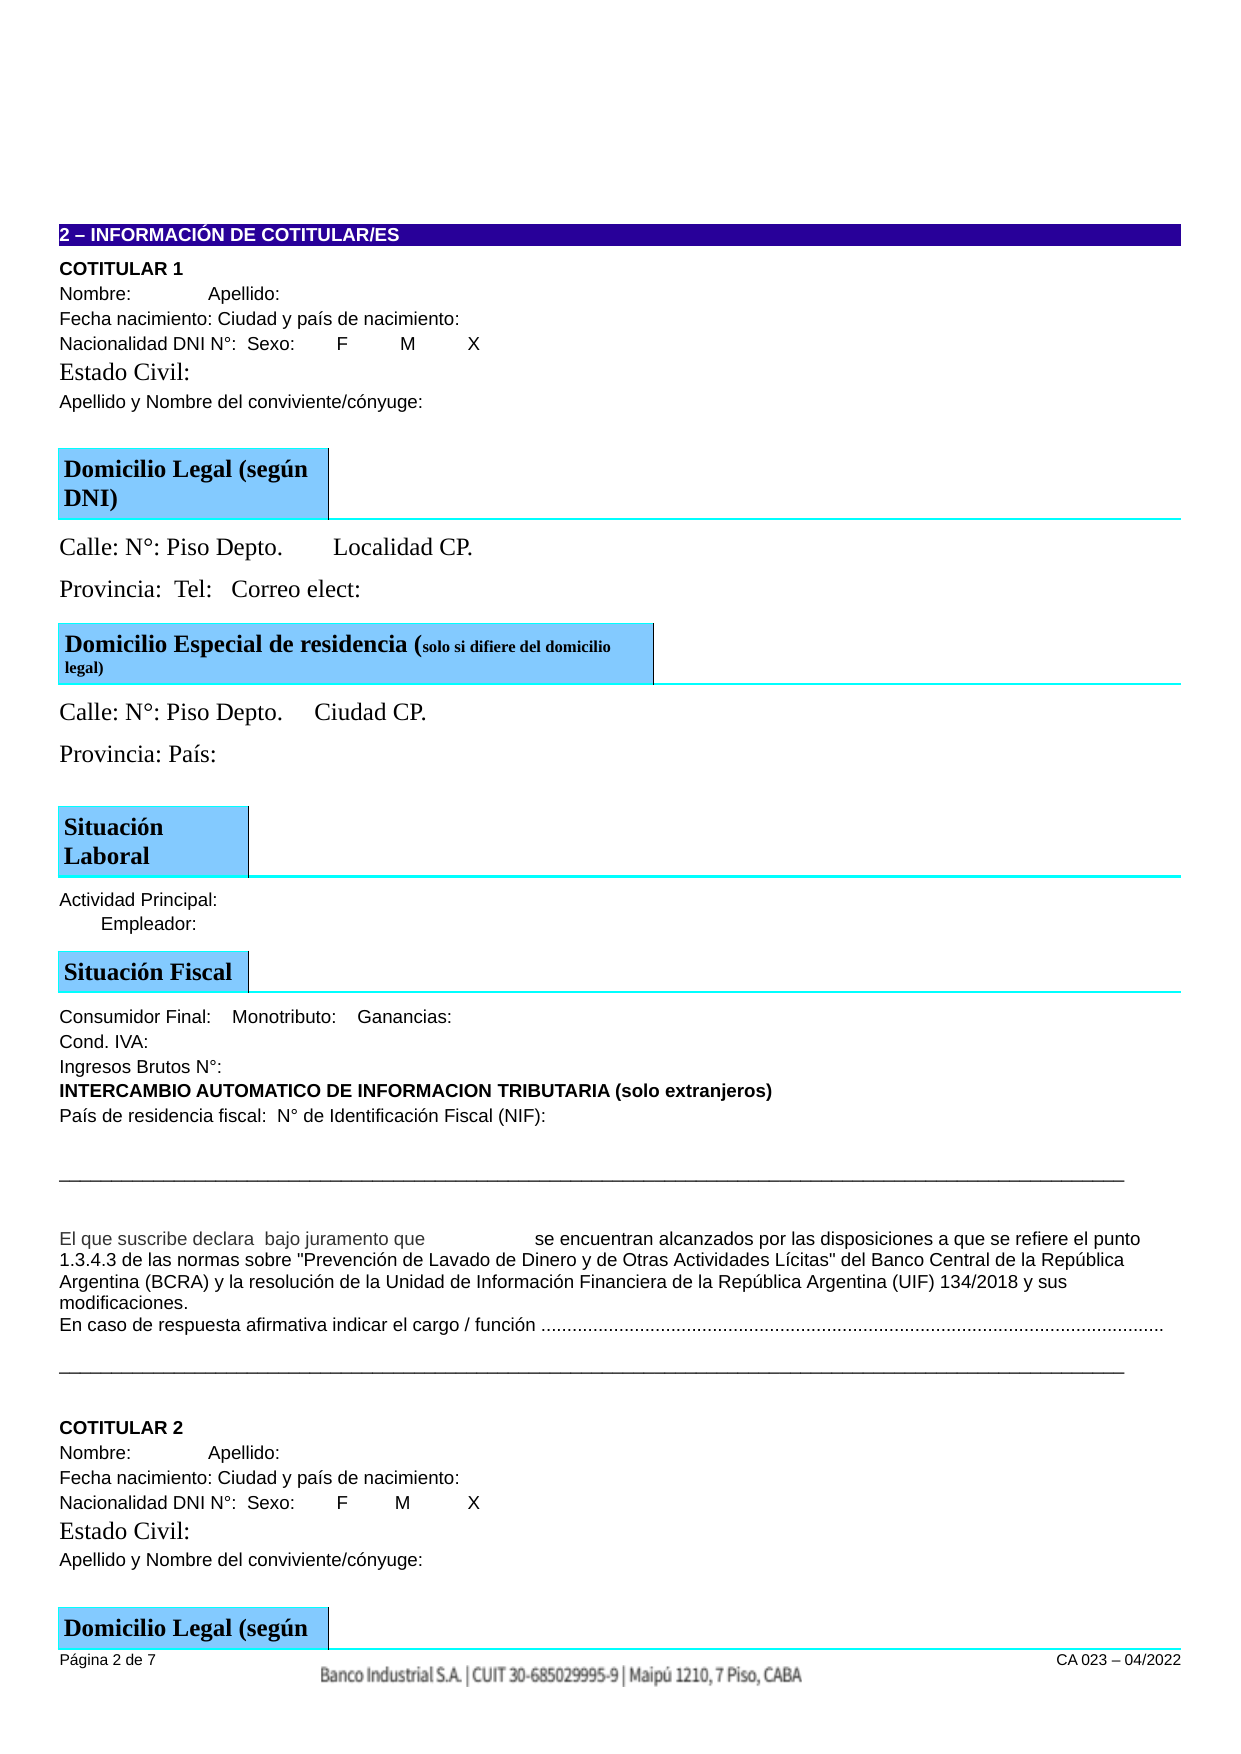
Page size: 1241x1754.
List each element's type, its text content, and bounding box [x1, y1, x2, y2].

table_header Domicilio Especial de residencia (solo si difiere del domicilio legal) [59, 624, 653, 683]
text Nombre: Apellido: [59, 283, 1181, 304]
table_header [249, 952, 1181, 991]
table_header Domicilio Legal (según DNI) [59, 449, 328, 518]
text Apellido y Nombre del conviviente/cónyuge: [59, 1549, 1181, 1571]
text El que suscribe declara bajo juramento que se encuentran alcanzados por las disposiciones a que se refiere el punto 1.3.4.3 de las normas sobre "Prevención de Lavado de Dinero y de Otras Actividades Lícitas" del Banco Central de la República Argentina (BCRA) y la resolución de la Unidad de Información Financiera de la República Argentina (UIF) 134/2018 y sus modificaciones. [59, 1227, 1181, 1313]
text Nombre: Apellido: [59, 1442, 1181, 1463]
text Fecha nacimiento: Ciudad y país de nacimiento: [59, 1467, 1181, 1488]
text Nacionalidad DNI N°: Sexo: F M X [59, 333, 1181, 354]
text INTERCAMBIO AUTOMATICO DE INFORMACION TRIBUTARIA (solo extranjeros) [59, 1080, 1181, 1102]
text COTITULAR 1 [59, 258, 1181, 280]
text Actividad Principal: [59, 888, 1181, 910]
text Provincia: Tel: Correo elect: [59, 574, 1181, 602]
text En caso de respuesta afirmativa indicar el cargo / función ........................................................................................................................ [59, 1313, 1181, 1335]
text Fecha nacimiento: Ciudad y país de nacimiento: [59, 308, 1181, 329]
text Ingresos Brutos N°: [59, 1055, 1181, 1077]
table_header Situación Laboral [59, 807, 248, 875]
table_header [654, 624, 1181, 683]
text COTITULAR 2 [59, 1417, 1181, 1439]
table_header [329, 1608, 1181, 1648]
text ______________________________________________________________________________________________________ [59, 1353, 1181, 1374]
text Cond. IVA: [59, 1031, 1181, 1052]
table_header [249, 807, 1181, 875]
text Consumidor Final: Monotributo: Ganancias: [59, 1006, 1181, 1027]
text Nacionalidad DNI N°: Sexo: F M X [59, 1491, 1181, 1513]
text ______________________________________________________________________________________________________ [59, 1161, 1181, 1182]
text País de residencia fiscal: N° de Identificación Fiscal (NIF): [59, 1105, 1181, 1127]
text 2 – INFORMACIÓN DE COTITULAR/ES [59, 224, 1181, 246]
text Apellido y Nombre del conviviente/cónyuge: [59, 390, 1181, 412]
text Estado Civil: [59, 357, 1181, 386]
text Calle: N°: Piso Depto. Ciudad CP. [59, 697, 1181, 726]
table_header [329, 449, 1181, 518]
text Provincia: País: [59, 739, 1181, 767]
text Empleador: [59, 913, 1181, 935]
table_header Domicilio Legal (según [59, 1608, 328, 1648]
table_header Situación Fiscal [59, 952, 248, 991]
text Estado Civil: [59, 1516, 1181, 1545]
text Calle: N°: Piso Depto. Localidad CP. [59, 532, 1181, 561]
